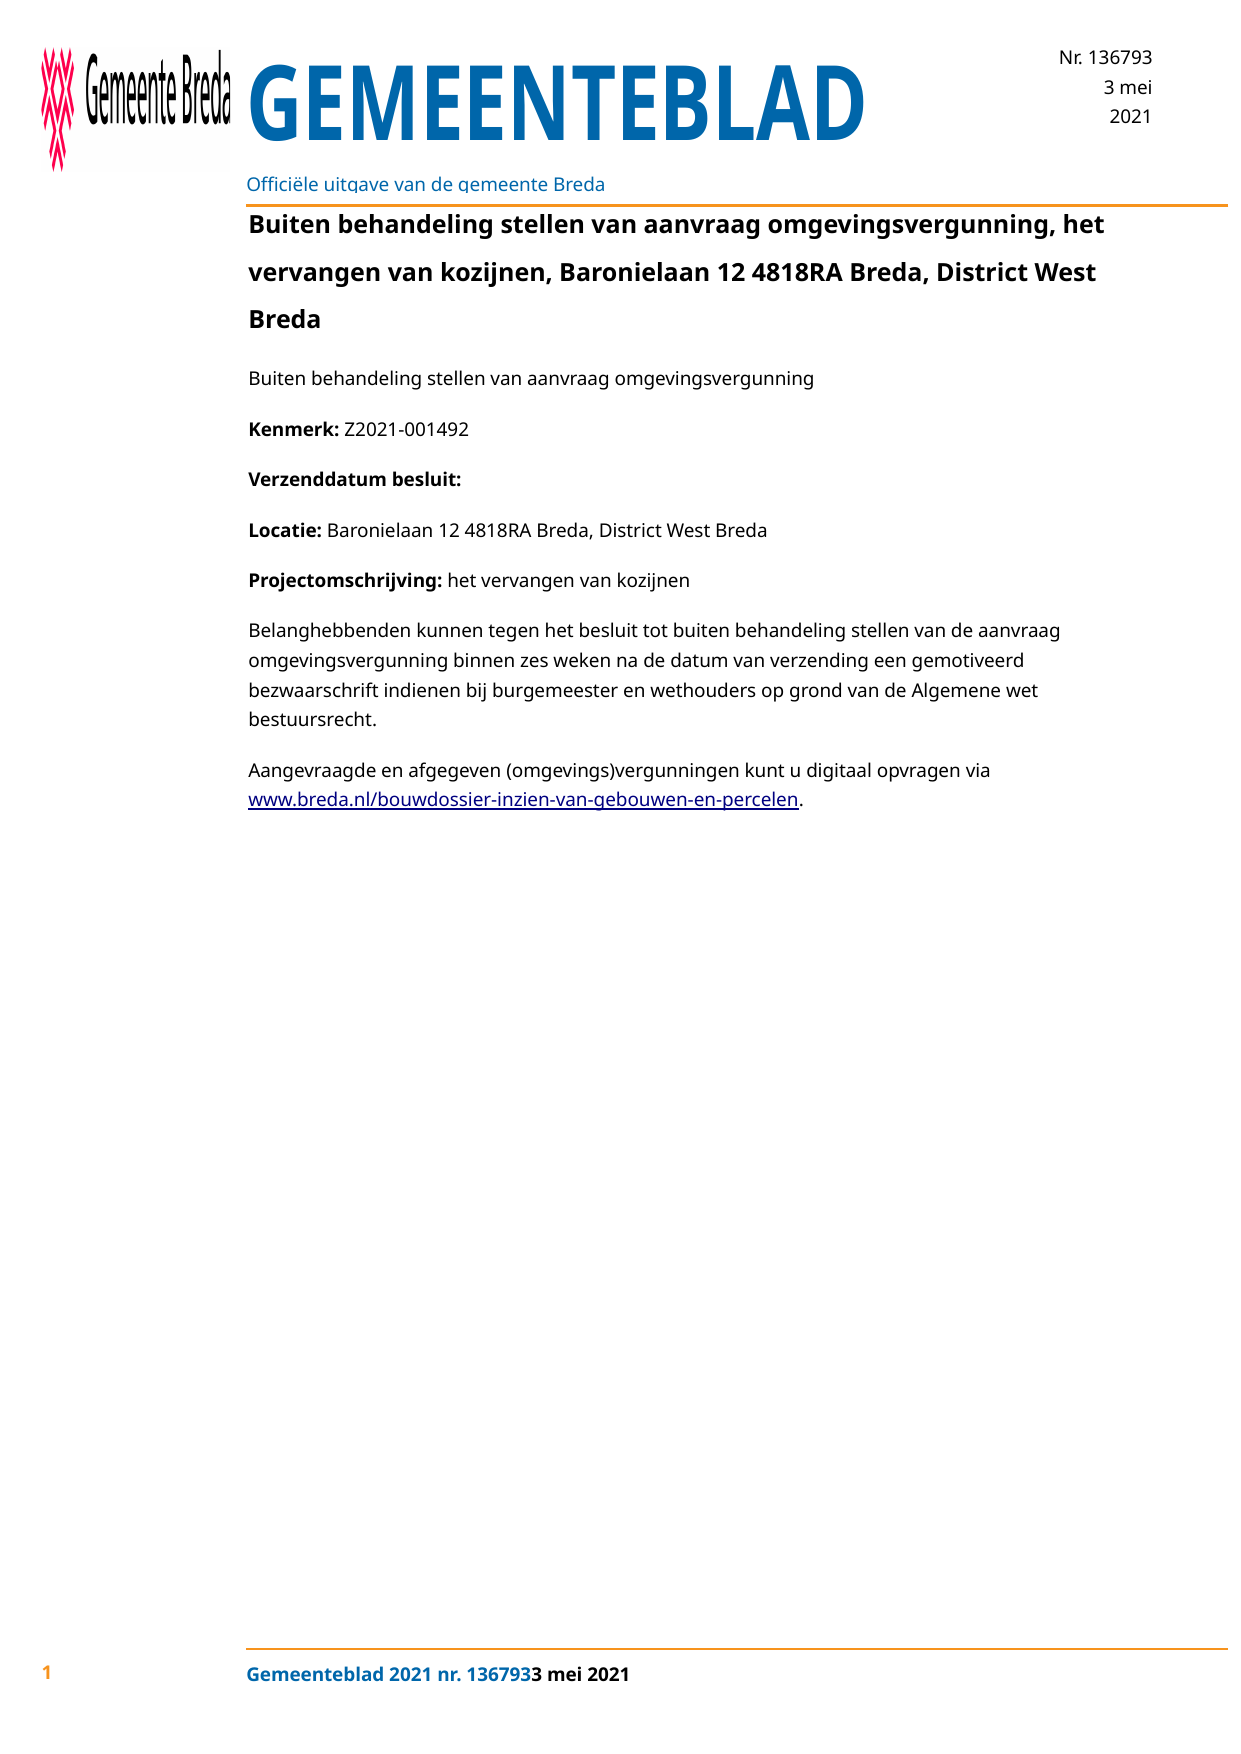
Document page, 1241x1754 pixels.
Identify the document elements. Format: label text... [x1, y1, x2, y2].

picture [41, 47, 231, 172]
text Buiten behandeling stellen van aanvraag omgevingsvergunning, het vervangen van kozijnen, Baronielaan 12 4818RA Breda, District West Breda [248, 207, 1152, 336]
text Belanghebbenden kunnen tegen het besluit tot buiten behandeling stellen van de aanvraag omgevingsvergunning binnen zes weken na de datum van verzending een gemotiveerd bezwaarschrift indienen bij burgemeester en wethouders op grond van de Algemene wet bestuursrecht. [248, 618, 1152, 732]
text Buiten behandeling stellen van aanvraag omgevingsvergunning [248, 366, 1152, 391]
text Locatie: Baronielaan 12 4818RA Breda, District West Breda [248, 517, 1152, 542]
text Projectomschrijving: het vervangen van kozijnen [248, 567, 1152, 593]
text Kenmerk: Z2021-001492 [248, 416, 1152, 442]
text Aangevraagde en afgegeven (omgevings)vergunningen kunt u digitaal opvragen via www.breda.nl/bouwdossier-inzien-van-gebouwen-en-percelen. [248, 757, 1152, 812]
text Verzenddatum besluit: [248, 466, 1152, 492]
